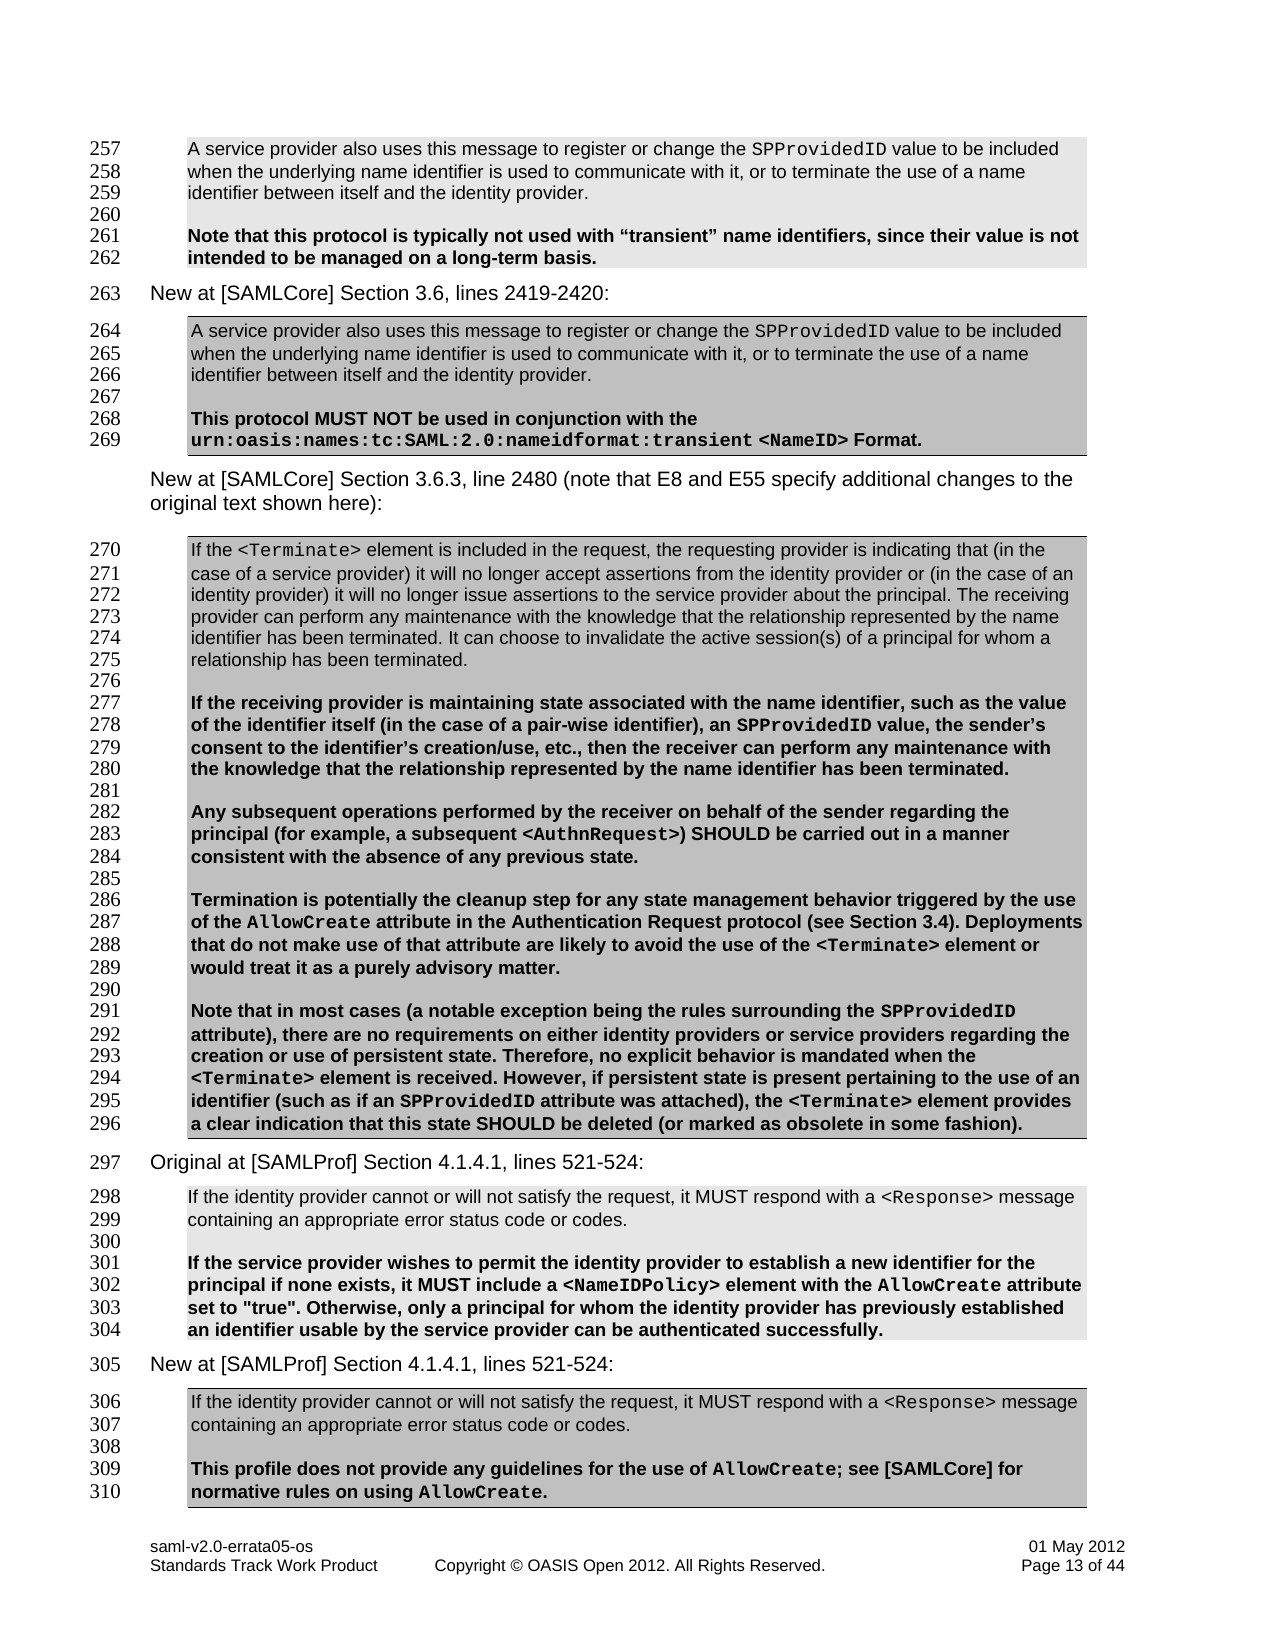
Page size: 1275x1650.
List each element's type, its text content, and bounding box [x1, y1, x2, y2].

text New at [SAMLCore] Section 3.6.3, line 2480 (note that E8 and E55 specify additional changes to the original text shown here): [150, 467, 1125, 515]
text If the identity provider cannot or will not satisfy the request, it MUST respond with a <Response> message containing an appropriate error status code or codes. If the service provider wishes to permit the identity provider to establish a new identifier for the principal if none exists, it MUST include a <NameIDPolicy> element with the AllowCreate attribute set to "true". Otherwise, only a principal for whom the identity provider has previously established an identifier usable by the service provider can be authenticated successfully. [187, 1186, 1087, 1340]
text If the identity provider cannot or will not satisfy the request, it MUST respond with a <Response> message containing an appropriate error status code or codes. This profile does not provide any guidelines for the use of AllowCreate; see [SAMLCore] for normative rules on using AllowCreate. [187, 1389, 1087, 1507]
text Original at [SAMLProf] Section 4.1.4.1, lines 521-524: [150, 1150, 1125, 1174]
text A service provider also uses this message to register or change the SPProvidedID value to be included when the underlying name identifier is used to communicate with it, or to terminate the use of a name identifier between itself and the identity provider. This protocol MUST NOT be used in conjunction with the urn:oasis:names:tc:SAML:2.0:nameidformat:transient <NameID> Format. [187, 317, 1087, 455]
text New at [SAMLCore] Section 3.6, lines 2419-2420: [150, 280, 1125, 304]
text New at [SAMLProf] Section 4.1.4.1, lines 521-524: [150, 1352, 1125, 1376]
text If the <Terminate> element is included in the request, the requesting provider is indicating that (in the case of a service provider) it will no longer accept assertions from the identity provider or (in the case of an identity provider) it will no longer issue assertions to the service provider about the principal. The receiving provider can perform any maintenance with the knowledge that the relationship represented by the name identifier has been terminated. It can choose to invalidate the active session(s) of a principal for whom a relationship has been terminated. If the receiving provider is maintaining state associated with the name identifier, such as the value of the identifier itself (in the case of a pair-wise identifier), an SPProvidedID value, the sender’s consent to the identifier’s creation/use, etc., then the receiver can perform any maintenance with the knowledge that the relationship represented by the name identifier has been terminated. Any subsequent operations performed by the receiver on behalf of the sender regarding the principal (for example, a subsequent <AuthnRequest>) SHOULD be carried out in a manner consistent with the absence of any previous state. Termination is potentially the cleanup step for any state management behavior triggered by the use of the AllowCreate attribute in the Authentication Request protocol (see Section 3.4). Deployments that do not make use of that attribute are likely to avoid the use of the <Terminate> element or would treat it as a purely advisory matter. Note that in most cases (a notable exception being the rules surrounding the SPProvidedID attribute), there are no requirements on either identity providers or service providers regarding the creation or use of persistent state. Therefore, no explicit behavior is mandated when the <Terminate> element is received. However, if persistent state is present pertaining to the use of an identifier (such as if an SPProvidedID attribute was attached), the <Terminate> element provides a clear indication that this state SHOULD be deleted (or marked as obsolete in some fashion). [187, 537, 1087, 1138]
text A service provider also uses this message to register or change the SPProvidedID value to be included when the underlying name identifier is used to communicate with it, or to terminate the use of a name identifier between itself and the identity provider. Note that this protocol is typically not used with “transient” name identifiers, since their value is not intended to be managed on a long-term basis. [187, 137, 1087, 268]
